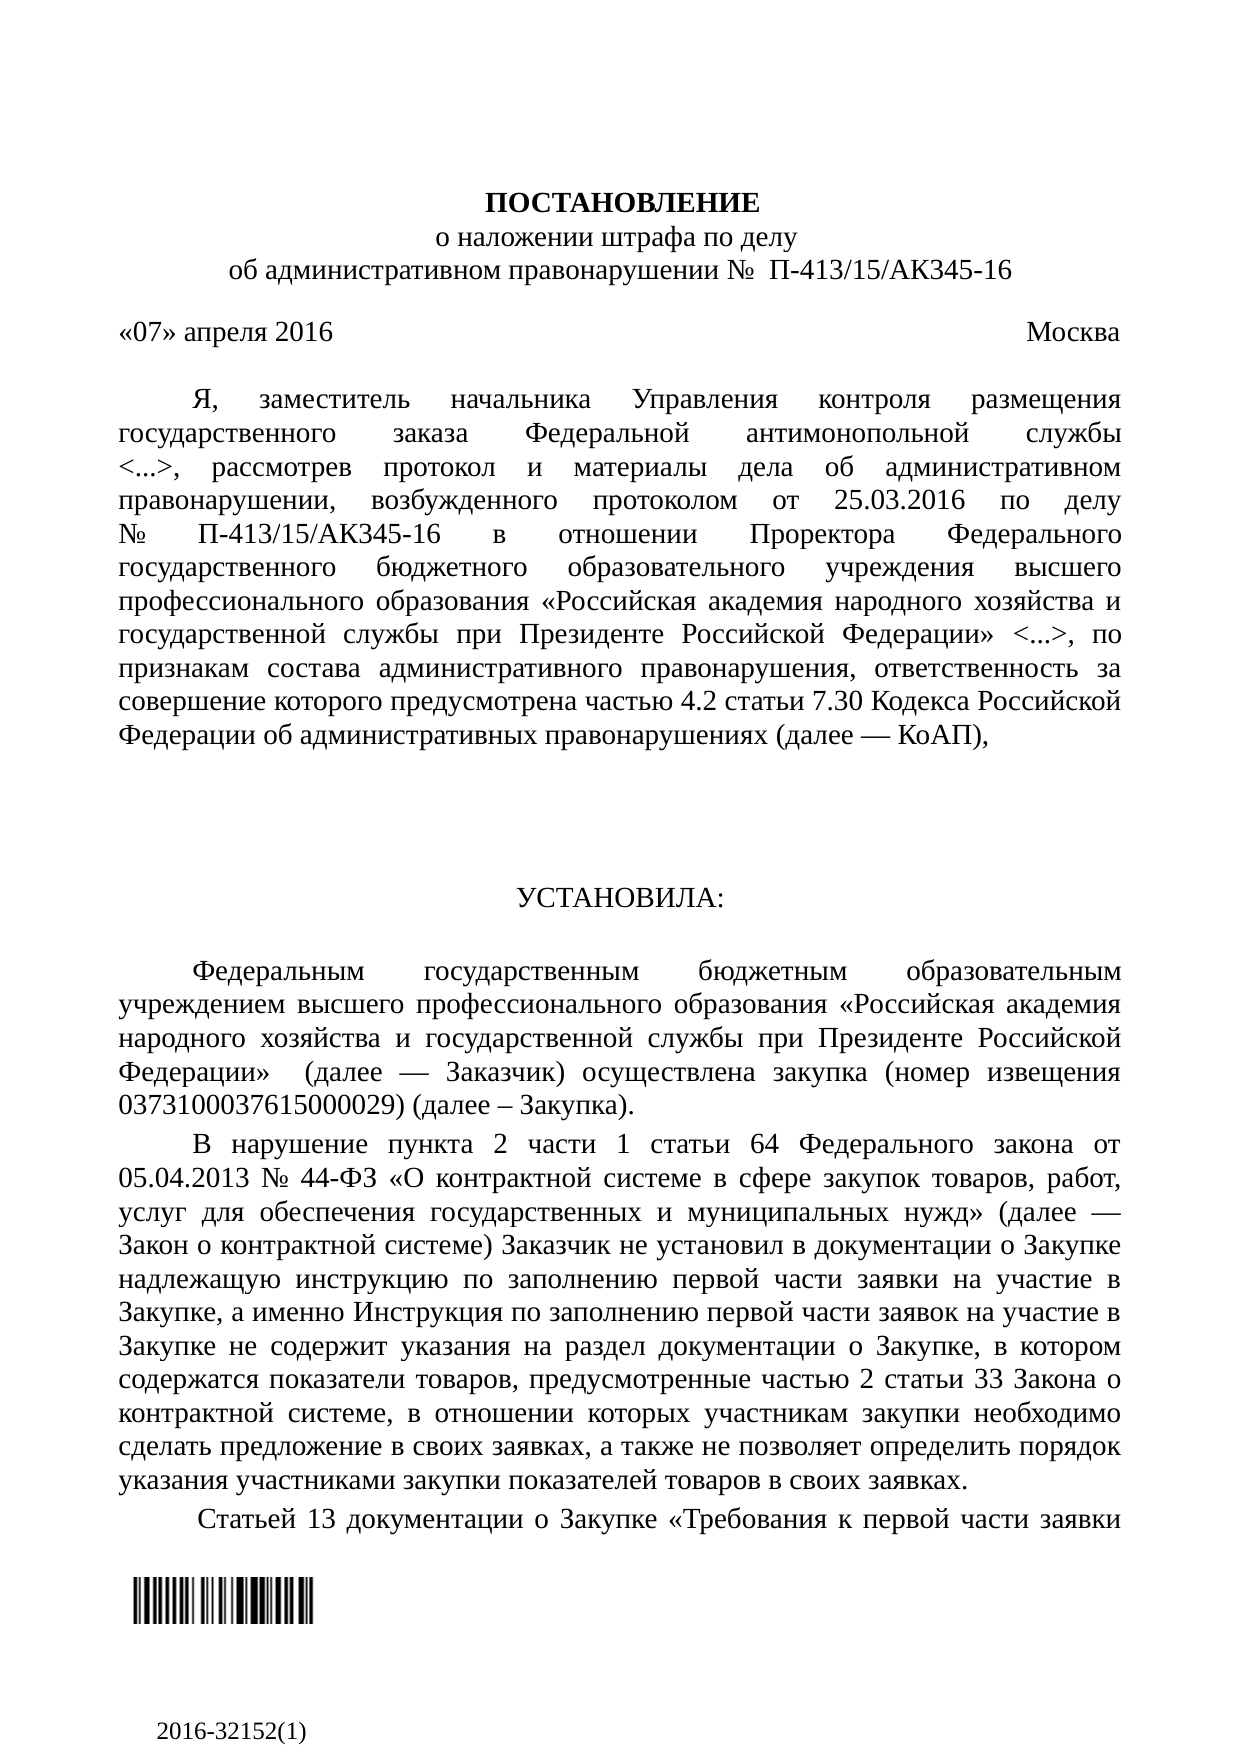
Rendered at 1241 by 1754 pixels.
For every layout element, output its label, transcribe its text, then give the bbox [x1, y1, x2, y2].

text Статьей 13 документации о Закупке «Требования к первой части заявки [118, 1502, 1122, 1535]
text о наложении штрафа по делу [118, 219, 1122, 252]
picture [118, 1577, 331, 1624]
text Я, заместитель начальника Управления контроля размещения государственного заказа Федеральной антимонопольной службы <...>, рассмотрев протокол и материалы дела об административном правонарушении, возбужденного протоколом от 25.03.2016 по делу № П-413/15/АК345-16 в отношении Проректора Федерального государственного бюджетного образовательного учреждения высшего профессионального образования «Российская академия народного хозяйства и государственной службы при Президенте Российской Федерации» <...>, по признакам состава административного правонарушения, ответственность за совершение которого предусмотрена частью 4.2 статьи 7.30 Кодекса Российской Федерации об административных правонарушениях (далее — КоАП), [118, 382, 1122, 751]
text об административном правонарушении № П-413/15/АК345-16 [118, 252, 1122, 286]
text УСТАНОВИЛА: [118, 880, 1122, 913]
text «07» апреля 2016 Москва [118, 314, 1122, 348]
text Федеральным государственным бюджетным образовательным учреждением высшего профессионального образования «Российская академия народного хозяйства и государственной службы при Президенте Российской Федерации» (далее — Заказчик) осуществлена закупка (номер извещения 0373100037615000029) (далее – Закупка). [118, 953, 1122, 1121]
text В нарушение пункта 2 части 1 статьи 64 Федерального закона от 05.04.2013 № 44-ФЗ «О контрактной системе в сфере закупок товаров, работ, услуг для обеспечения государственных и муниципальных нужд» (далее — Закон о контрактной системе) Заказчик не установил в документации о Закупке надлежащую инструкцию по заполнению первой части заявки на участие в Закупке, а именно Инструкция по заполнению первой части заявок на участие в Закупке не содержит указания на раздел документации о Закупке, в котором содержатся показатели товаров, предусмотренные частью 2 статьи 33 Закона о контрактной системе, в отношении которых участникам закупки необходимо сделать предложение в своих заявках, а также не позволяет определить порядок указания участниками закупки показателей товаров в своих заявках. [118, 1127, 1122, 1496]
text ПОСТАНОВЛЕНИЕ [117, 185, 1078, 219]
